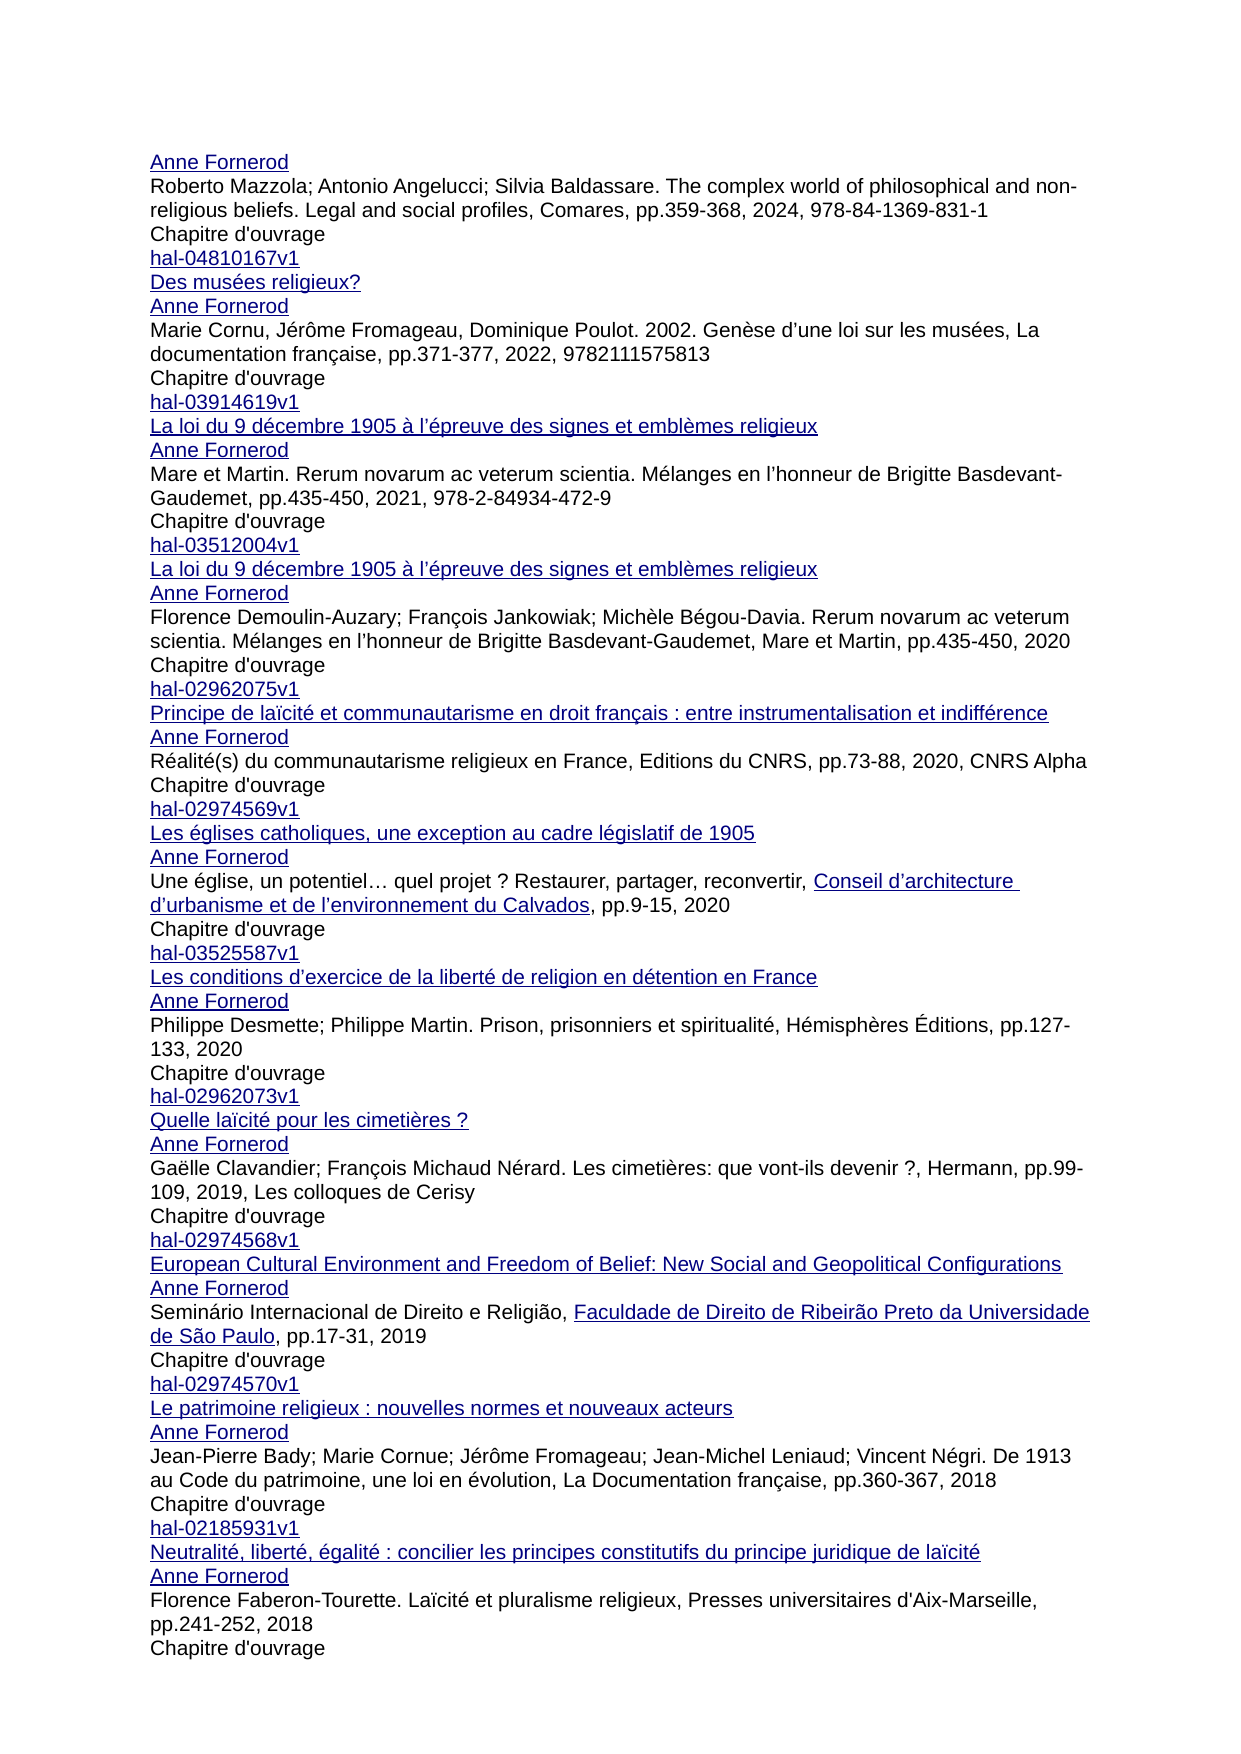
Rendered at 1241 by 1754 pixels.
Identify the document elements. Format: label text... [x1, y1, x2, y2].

table_cell Anne Fornerod Roberto Mazzola; Antonio Angelucci; Silvia Baldassare. The complex world of philosophical and non-religious beliefs. Legal and social profiles, Comares, pp.359-368, 2024, 978-84-1369-831-1 Chapitre d'ouvrage hal-04810167v1 [150, 150, 1090, 270]
table_cell La loi du 9 décembre 1905 à l’épreuve des signes et emblèmes religieux Anne Fornerod Mare et Martin. Rerum novarum ac veterum scientia. Mélanges en l’honneur de Brigitte Basdevant-Gaudemet, pp.435-450, 2021, 978-2-84934-472-9 Chapitre d'ouvrage hal-03512004v1 [150, 414, 1090, 557]
table_cell Principe de laïcité et communautarisme en droit français : entre instrumentalisation et indifférence Anne Fornerod Réalité(s) du communautarisme religieux en France, Editions du CNRS, pp.73-88, 2020, CNRS Alpha Chapitre d'ouvrage hal-02974569v1 [150, 701, 1090, 821]
table_cell Quelle laïcité pour les cimetières ? Anne Fornerod Gaëlle Clavandier; François Michaud Nérard. Les cimetières: que vont-ils devenir ?, Hermann, pp.99-109, 2019, Les colloques de Cerisy Chapitre d'ouvrage hal-02974568v1 [150, 1108, 1090, 1252]
table_cell La loi du 9 décembre 1905 à l’épreuve des signes et emblèmes religieux Anne Fornerod Florence Demoulin-Auzary; François Jankowiak; Michèle Bégou-Davia. Rerum novarum ac veterum scientia. Mélanges en l’honneur de Brigitte Basdevant-Gaudemet, Mare et Martin, pp.435-450, 2020 Chapitre d'ouvrage hal-02962075v1 [150, 557, 1090, 701]
table_cell Neutralité, liberté, égalité : concilier les principes constitutifs du principe juridique de laïcité Anne Fornerod Florence Faberon-Tourette. Laïcité et pluralisme religieux, Presses universitaires d'Aix-Marseille, pp.241-252, 2018 Chapitre d'ouvrage [150, 1540, 1090, 1659]
table_cell Des musées religieux? Anne Fornerod Marie Cornu, Jérôme Fromageau, Dominique Poulot. 2002. Genèse d’une loi sur les musées, La documentation française, pp.371-377, 2022, 9782111575813 Chapitre d'ouvrage hal-03914619v1 [150, 270, 1090, 413]
table_cell Le patrimoine religieux : nouvelles normes et nouveaux acteurs Anne Fornerod Jean-Pierre Bady; Marie Cornue; Jérôme Fromageau; Jean-Michel Leniaud; Vincent Négri. De 1913 au Code du patrimoine, une loi en évolution, La Documentation française, pp.360-367, 2018 Chapitre d'ouvrage hal-02185931v1 [150, 1396, 1090, 1539]
table_cell Les conditions d’exercice de la liberté de religion en détention en France Anne Fornerod Philippe Desmette; Philippe Martin. Prison, prisonniers et spiritualité, Hémisphères Éditions, pp.127-133, 2020 Chapitre d'ouvrage hal-02962073v1 [150, 965, 1090, 1108]
table_cell European Cultural Environment and Freedom of Belief: New Social and Geopolitical Configurations Anne Fornerod Seminário Internacional de Direito e Religião, Faculdade de Direito de Ribeirão Preto da Universidade de São Paulo, pp.17-31, 2019 Chapitre d'ouvrage hal-02974570v1 [150, 1252, 1090, 1396]
table_cell Les églises catholiques, une exception au cadre législatif de 1905 Anne Fornerod Une église, un potentiel… quel projet ? Restaurer, partager, reconvertir, Conseil d’architecture d’urbanisme et de l’environnement du Calvados, pp.9-15, 2020 Chapitre d'ouvrage hal-03525587v1 [150, 821, 1090, 964]
